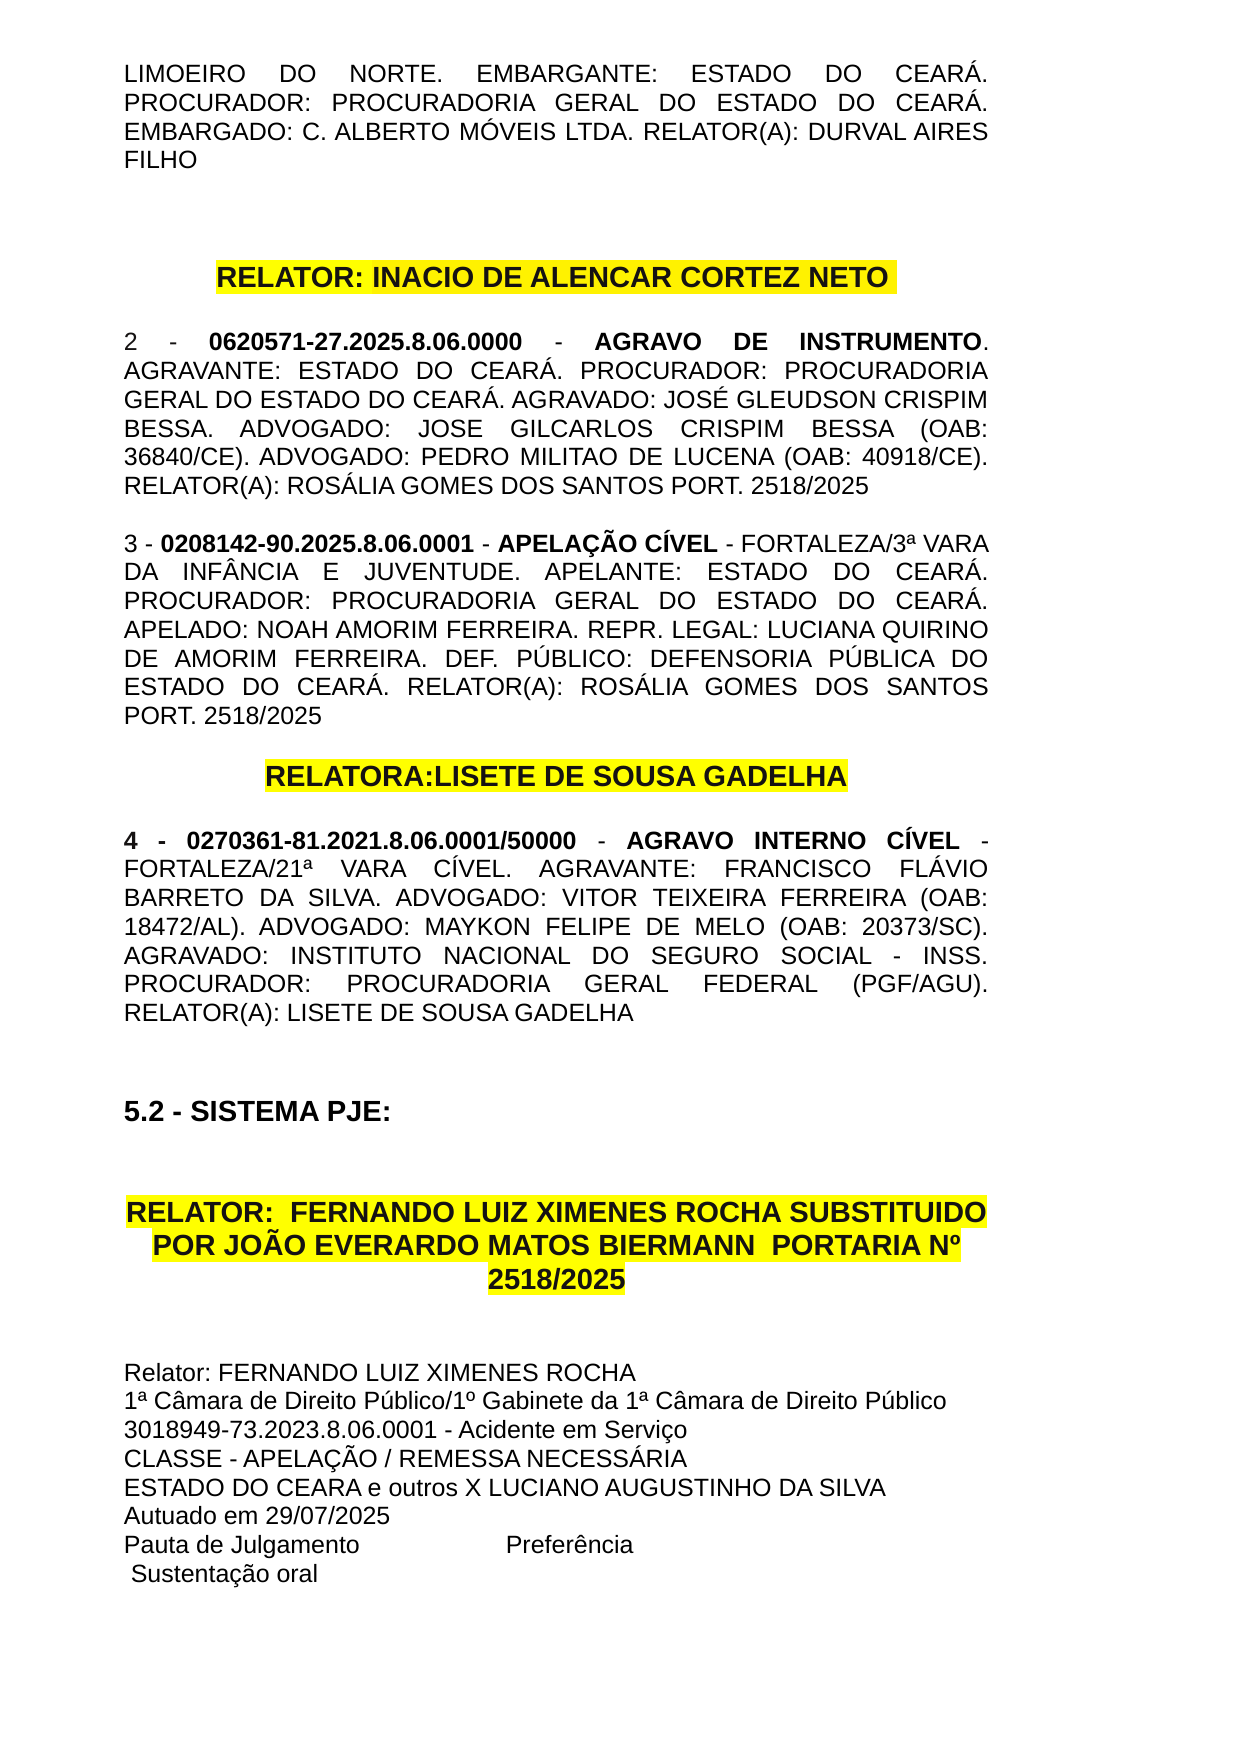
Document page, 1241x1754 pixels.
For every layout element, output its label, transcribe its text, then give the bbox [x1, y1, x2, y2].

text 5.2 - SISTEMA PJE: [124, 1094, 989, 1128]
text 3018949-73.2023.8.06.0001 - Acidente em Serviço [124, 1415, 989, 1444]
text ESTADO DO CEARA e outros X LUCIANO AUGUSTINHO DA SILVA [124, 1473, 989, 1501]
text 1ª Câmara de Direito Público/1º Gabinete da 1ª Câmara de Direito Público [124, 1386, 989, 1415]
text RELATORA:LISETE DE SOUSA GADELHA [124, 759, 989, 792]
text CLASSE - APELAÇÃO / REMESSA NECESSÁRIA [124, 1444, 989, 1473]
text Sustentação oral [124, 1559, 989, 1588]
text Pauta de Julgamento Preferência [124, 1530, 989, 1559]
text RELATOR: INACIO DE ALENCAR CORTEZ NETO [124, 260, 989, 294]
text Autuado em 29/07/2025 [124, 1501, 989, 1530]
text 3 - 0208142-90.2025.8.06.0001 - APELAÇÃO CÍVEL - FORTALEZA/3ª VARA DA INFÂNCIA E JUVENTUDE. APELANTE: ESTADO DO CEARÁ. PROCURADOR: PROCURADORIA GERAL DO ESTADO DO CEARÁ. APELADO: NOAH AMORIM FERREIRA. REPR. LEGAL: LUCIANA QUIRINO DE AMORIM FERREIRA. DEF. PÚBLICO: DEFENSORIA PÚBLICA DO ESTADO DO CEARÁ. RELATOR(A): ROSÁLIA GOMES DOS SANTOS PORT. 2518/2025 [124, 529, 989, 730]
text LIMOEIRO DO NORTE. EMBARGANTE: ESTADO DO CEARÁ. PROCURADOR: PROCURADORIA GERAL DO ESTADO DO CEARÁ. EMBARGADO: C. ALBERTO MÓVEIS LTDA. RELATOR(A): DURVAL AIRES FILHO [124, 59, 989, 174]
text Relator: FERNANDO LUIZ XIMENES ROCHA [124, 1358, 989, 1386]
text 4 - 0270361-81.2021.8.06.0001/50000 - AGRAVO INTERNO CÍVEL - FORTALEZA/21ª VARA CÍVEL. AGRAVANTE: FRANCISCO FLÁVIO BARRETO DA SILVA. ADVOGADO: VITOR TEIXEIRA FERREIRA (OAB: 18472/AL). ADVOGADO: MAYKON FELIPE DE MELO (OAB: 20373/SC). AGRAVADO: INSTITUTO NACIONAL DO SEGURO SOCIAL - INSS. PROCURADOR: PROCURADORIA GERAL FEDERAL (PGF/AGU). RELATOR(A): LISETE DE SOUSA GADELHA [124, 826, 989, 1027]
text 2 - 0620571-27.2025.8.06.0000 - AGRAVO DE INSTRUMENTO. AGRAVANTE: ESTADO DO CEARÁ. PROCURADOR: PROCURADORIA GERAL DO ESTADO DO CEARÁ. AGRAVADO: JOSÉ GLEUDSON CRISPIM BESSA. ADVOGADO: JOSE GILCARLOS CRISPIM BESSA (OAB: 36840/CE). ADVOGADO: PEDRO MILITAO DE LUCENA (OAB: 40918/CE). RELATOR(A): ROSÁLIA GOMES DOS SANTOS PORT. 2518/2025 [124, 327, 989, 500]
text RELATOR: FERNANDO LUIZ XIMENES ROCHA SUBSTITUIDO POR JOÃO EVERARDO MATOS BIERMANN PORTARIA Nº 2518/2025 [124, 1195, 989, 1295]
